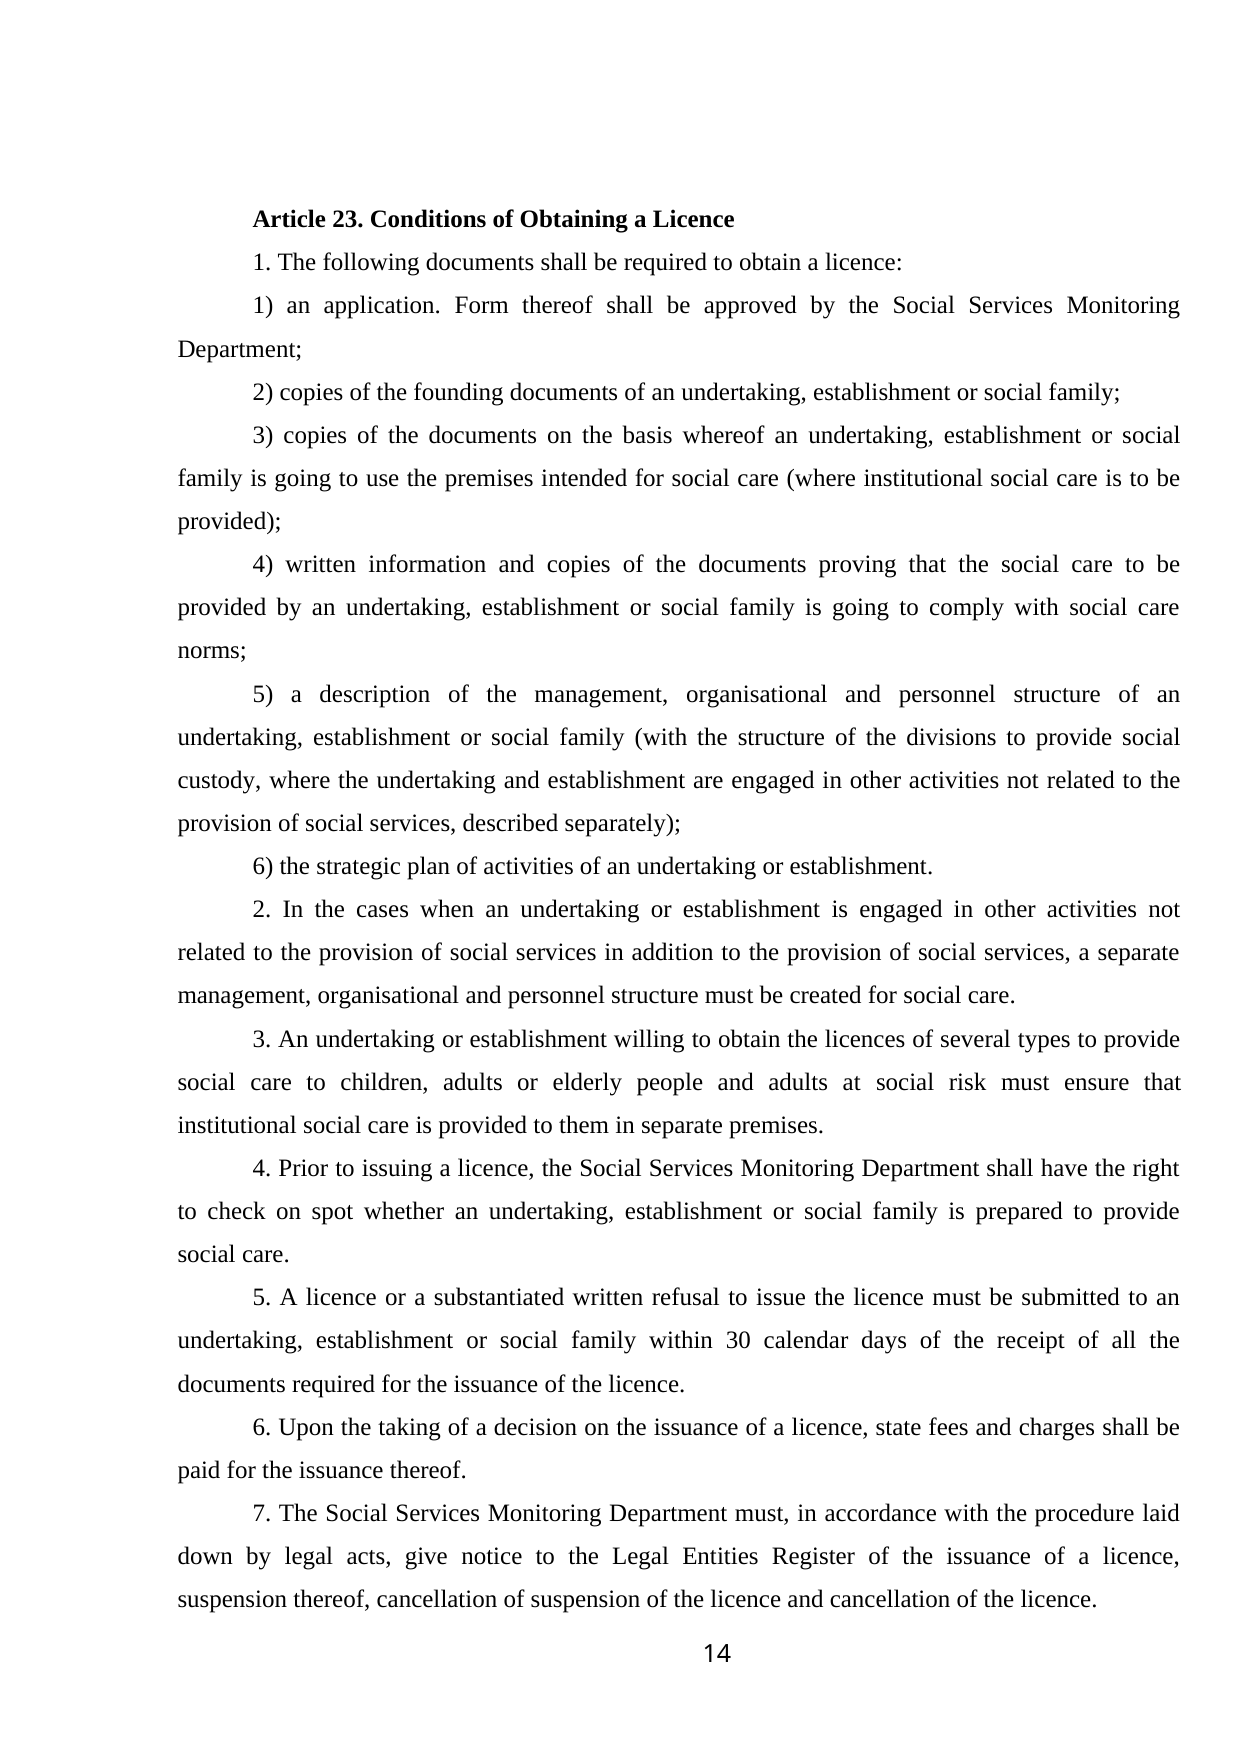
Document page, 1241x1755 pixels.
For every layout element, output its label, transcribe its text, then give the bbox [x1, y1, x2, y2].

text 6) the strategic plan of activities of an undertaking or establishment. [177, 851, 1181, 880]
text 2) copies of the founding documents of an undertaking, establishment or social family; [177, 377, 1181, 406]
text 7. The Social Services Monitoring Department must, in accordance with the procedure laid down by legal acts, give notice to the Legal Entities Register of the issuance of a licence, suspension thereof, cancellation of suspension of the licence and cancellation of the licence. [177, 1498, 1181, 1613]
text 5. A licence or a substantiated written refusal to issue the licence must be submitted to an undertaking, establishment or social family within 30 calendar days of the receipt of all the documents required for the issuance of the licence. [177, 1282, 1181, 1397]
text 1) an application. Form thereof shall be approved by the Social Services Monitoring Department; [177, 291, 1181, 362]
text 3) copies of the documents on the basis whereof an undertaking, establishment or social family is going to use the premises intended for social care (where institutional social care is to be provided); [177, 420, 1181, 535]
text 4) written information and copies of the documents proving that the social care to be provided by an undertaking, establishment or social family is going to comply with social care norms; [177, 549, 1181, 664]
text 5) a description of the management, organisational and personnel structure of an undertaking, establishment or social family (with the structure of the divisions to provide social custody, where the undertaking and establishment are engaged in other activities not related to the provision of social services, described separately); [177, 679, 1181, 837]
text 1. The following documents shall be required to obtain a licence: [177, 247, 1181, 276]
text Article 23. Conditions of Obtaining a Licence [177, 204, 1181, 233]
text 4. Prior to issuing a licence, the Social Services Monitoring Department shall have the right to check on spot whether an undertaking, establishment or social family is prepared to provide social care. [177, 1153, 1181, 1268]
text 6. Upon the taking of a decision on the issuance of a licence, state fees and charges shall be paid for the issuance thereof. [177, 1412, 1181, 1484]
text 3. An undertaking or establishment willing to obtain the licences of several types to provide social care to children, adults or elderly people and adults at social risk must ensure that institutional social care is provided to them in separate premises. [177, 1024, 1181, 1139]
text 2. In the cases when an undertaking or establishment is engaged in other activities not related to the provision of social services in addition to the provision of social services, a separate management, organisational and personnel structure must be created for social care. [177, 894, 1181, 1009]
